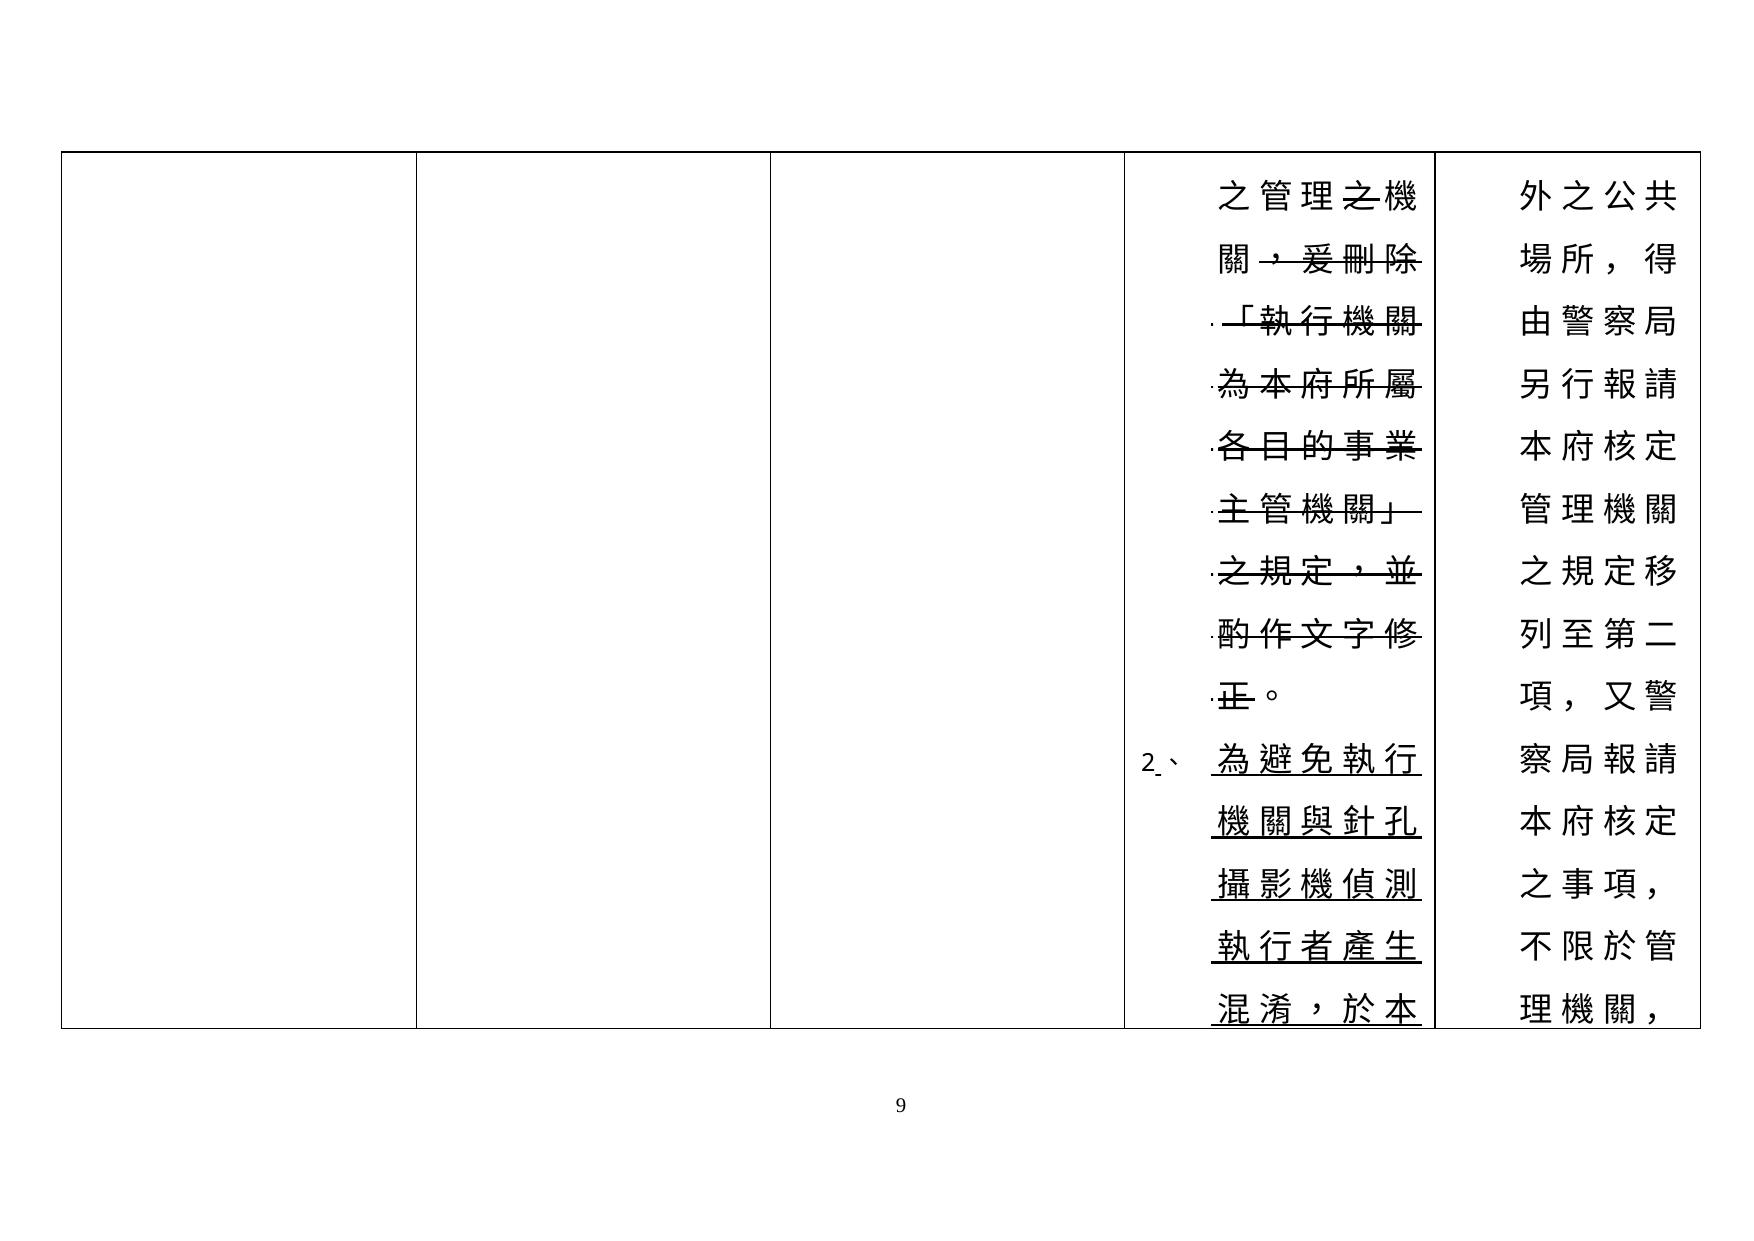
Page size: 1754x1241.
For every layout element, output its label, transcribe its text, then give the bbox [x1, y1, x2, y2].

table_cell 外之公共場所，得由警察局另行報請本府核定管理機關之規定移列至第二項，又警察局報請本府核定之事項，不限於管理機關， [1436, 153, 1700, 1027]
table_cell [771, 153, 1124, 1027]
table_cell [417, 153, 770, 1027]
table_cell 為避免執行機關與針孔攝影機偵測執行者產生混淆，修正「執行機關」為「管理機關」，又為配合修正條文第四條修正擴大並採正面列舉應依本辦法實施針孔攝影偵測執行之公共場所範圍，爰修正增訂附表並就附表所定並以附表明定各該公共場所，及依其場所性質明定本府應實施進行監督查核之管理之機關，爰刪除「執行機關為本府所屬各目的事業主管機關」之規定，並酌作文字修正。 為避免執行機關與針孔攝影機偵測執行者產生混淆，於本次增訂之附表，修正現行條文所定「執行機關」為「管理機關」。 考量本次修正新增訂之附表業已明定應實施針孔攝影偵測執行之公共場所及依其場所性質明定其管理機關，。另就應實施針孔攝影偵測執行之公共場所，已無可能發生非屬各目的事業主管機關職掌業務之情形，爰刪除現行條文後段規定。 [1125, 153, 1434, 1027]
table_cell [62, 153, 416, 1027]
